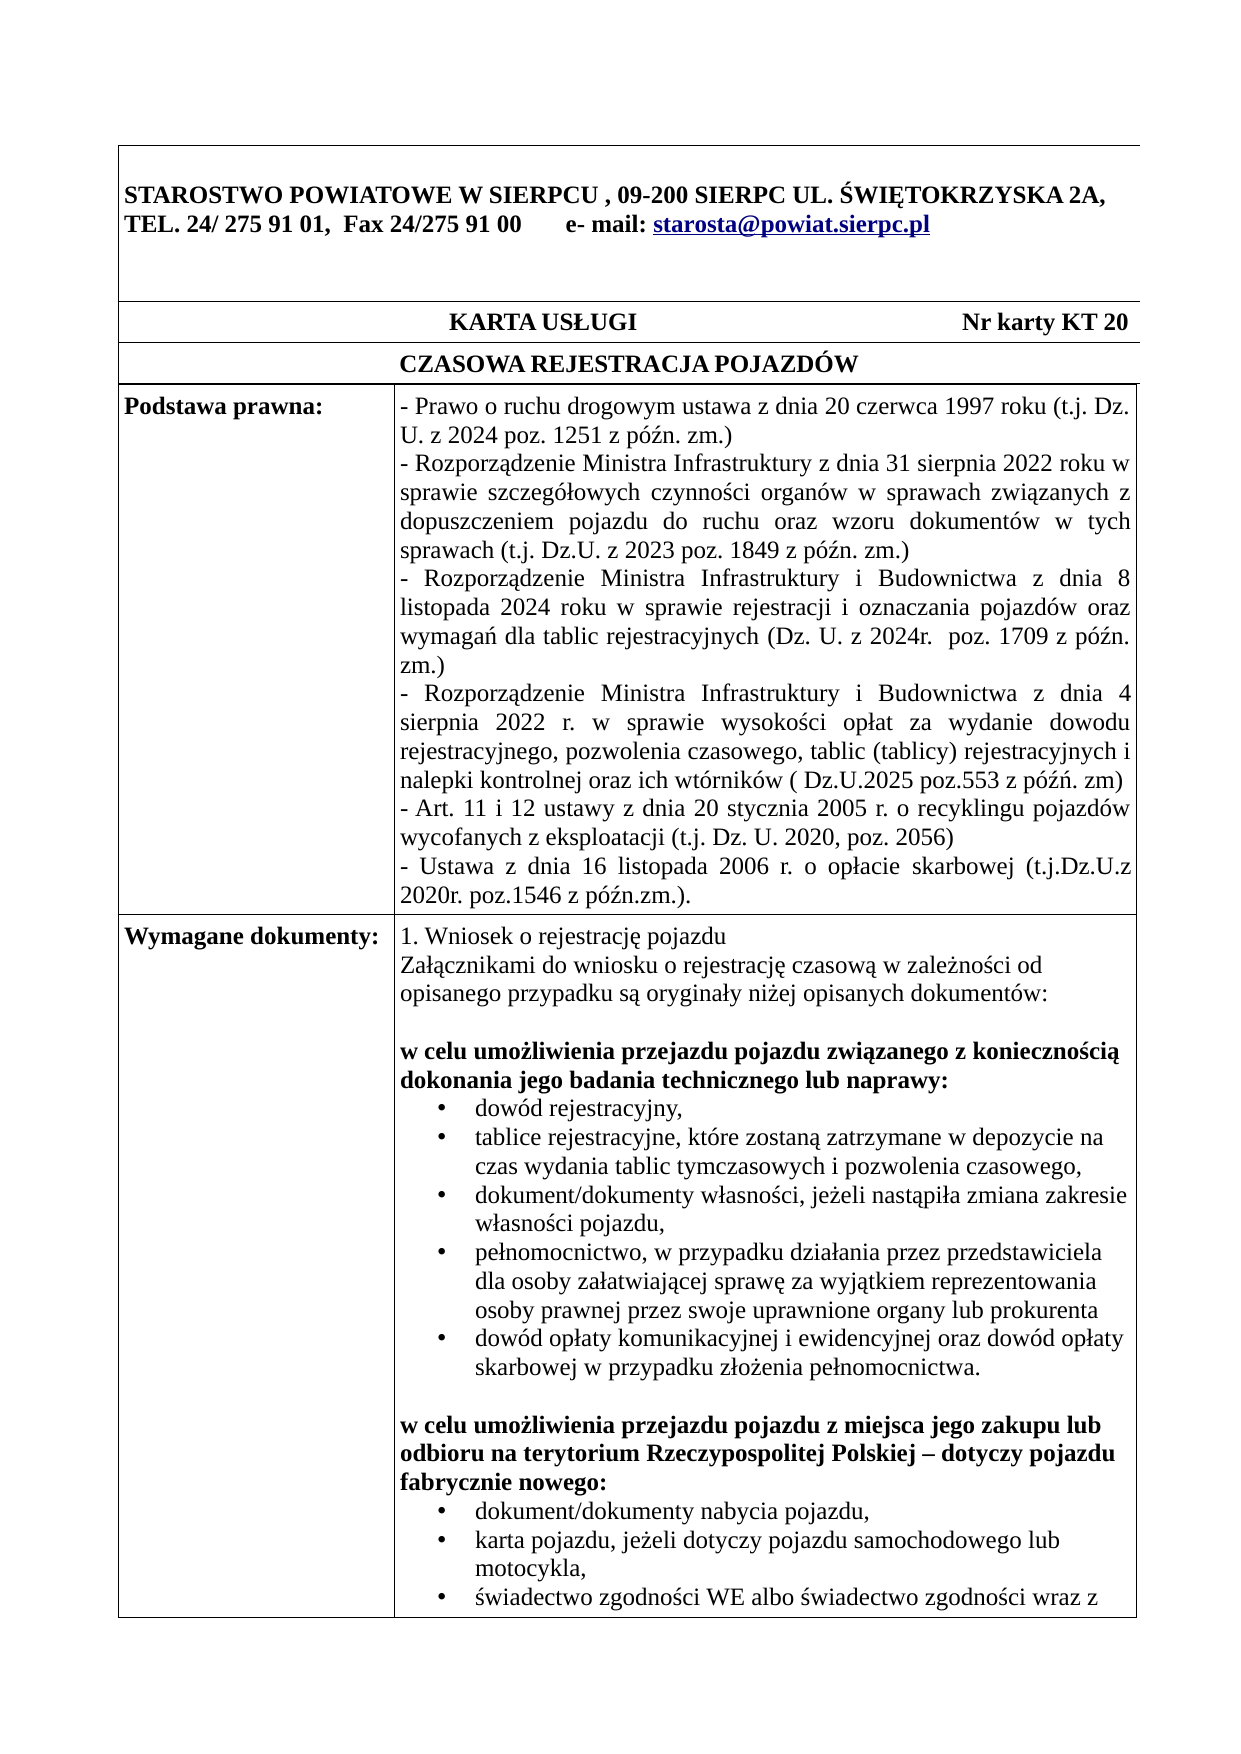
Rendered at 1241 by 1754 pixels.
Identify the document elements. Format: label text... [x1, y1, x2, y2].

table_cell KARTA USŁUGI Nr karty KT 20 [119, 302, 1140, 342]
table_cell CZASOWA REJESTRACJA POJAZDÓW [119, 343, 1140, 383]
table_header Podstawa prawna: [119, 385, 394, 914]
table_header STAROSTWO POWIATOWE W SIERPCU , 09-200 SIERPC UL. ŚWIĘTOKRZYSKA 2A, TEL. 24/ 275 91 01, Fax 24/275 91 00 e- mail: starosta@powiat.sierpc.pl [119, 146, 1140, 301]
table_cell 1. Wniosek o rejestrację pojazdu Załącznikami do wniosku o rejestrację czasową w zależności od opisanego przypadku są oryginały niżej opisanych dokumentów: w celu umożliwienia przejazdu pojazdu związanego z koniecznością dokonania jego badania technicznego lub naprawy: dowód rejestracyjny, tablice rejestracyjne, które zostaną zatrzymane w depozycie na czas wydania tablic tymczasowych i pozwolenia czasowego, dokument/dokumenty własności, jeżeli nastąpiła zmiana zakresie własności pojazdu, pełnomocnictwo, w przypadku działania przez przedstawiciela dla osoby załatwiającej sprawę za wyjątkiem reprezentowania osoby prawnej przez swoje uprawnione organy lub prokurenta dowód opłaty komunikacyjnej i ewidencyjnej oraz dowód opłaty skarbowej w przypadku złożenia pełnomocnictwa. w celu umożliwienia przejazdu pojazdu z miejsca jego zakupu lub odbioru na terytorium Rzeczypospolitej Polskiej – dotyczy pojazdu fabrycznie nowego: dokument/dokumenty nabycia pojazdu, karta pojazdu, jeżeli dotyczy pojazdu samochodowego lub motocykla, świadectwo zgodności WE albo świadectwo zgodności wraz z oświadczeniem zawierającym dane i informacje o pojeździe niezbędne do rejestracji i ewidencji pojazdu, dopuszczenie jednostkowe pojazdu, decyzja o uznaniu dopuszczenia jednostkowego pojazdu albo świadectwo dopuszczenia indywidualnego WE pojazdu - jeśli są wymagane, dokument potwierdzający zapłatę akcyzy na terytorium kraju albo dokument potwierdzający brak obowiązku zapłaty akcyzy na terytorium kraju albo w przypadku nabycia samochodu osobowego lub pojazdu rodzaju „samochodowy inny”, podrodzaj „czterokołowiec” (kategoria homologacyjna L7e) lub podrodzaj „czterokołowiec lekki” (kategoria homologacyjna L6e) od wyspecjalizowanego salonu sprzedaży w rozumieniu przepisów o podatku akcyzowym, dokument potwierdzający zapłatę akcyzy na terytorium kraju może być zastąpiony oświadczeniem wyspecjalizowanego salonu sprzedaży, że posiada oryginał lub kopię dokumentu potwierdzającego zapłatę akcyzy na terytorium kraju od tego samochodu osobowego lub pojazdu. został sprowadzony z terytorium państwa UE, dokument tożsamości w przypadku rejestracji pojazdu przez osoby fizyczne, aktualny odpis z KRS i zaświadczenia o nadanym nr REGON w przypadku podmiotów rejestrowanych w Krajowym Rejestrze Sądowym, pełnomocnictwo na piśmie w przypadku działania przez przedstawiciela dla osoby załatwiającej sprawę za wyjątkiem reprezentowania osoby prawnej przez swoje uprawnione organy lub prokurenta, dowód opłaty komunikacyjnej i ewidencyjnej oraz dowód opłaty skarbowej w przypadku złożenia pełnomocnictwa. w celu umożliwienia przejazdu pojazdu z miejsca jego zakupu lub odbioru na terytorium Rzeczypospolitej Polskiej – dotyczy pojazdu sprowadzonego z zagranicy, nabytego od podmiotu prowadzącego działalność w zakresie obrotu pojazdami na terytorium Polski: dokument własności lub dokumenty własności dokument potwierdzający zapłatę akcyzy lub brak obowiązku opłaty akcyzy lub dokument odprawy celnej lub w przypadku zakupu pojazdu w Polsce od podmiotu prowadzącego działalność w zakresie obrotu pojazdami – zapis na fakturze określający numer, datę i miejsce odprawy celnej, dowód rejestracyjny pojazdu część I i II, jeżeli taki wzór obowiązuje w kraju pochodzenia pojazdu lub dokument/dokumenty wydany przez organ właściwy do rejestracji pojazdów za granicą, potwierdzający rejestrację pojazdu, jeżeli pojazd został nabyty w Polsce od przedsiębiorcy prowadzącego działalność w zakresie obrotu pojazdami – kopia zaświadczenia o wpisie do ewidencji działalności gospodarczej lub kopia KRS potwierdzająca prowadzenie przez zbywcę takiej działalności, tablice rejestracyjne, jeśli pojazd był zarejestrowany za granicą lub oświadczenie o ich braku dowód tożsamości – w przypadku osób fizycznych oraz zaświadczenie o wpisie do ewidencji działalności gospodarczej, jeżeli osoba prowadzi taką działalność, aktualny odpis z KRS i zaświadczenie o nadanym numerze REGON w przypadku podmiotów rejestrowanych w Krajowym Rejestrze Sądowym, pełnomocnictwo w przypadku działania przez przedstawiciela dla osoby załatwiającej sprawę za wyjątkiem reprezentowania osoby prawnej przez swoje uprawnione organy lub prokurenta dowód opłaty komunikacyjnej i ewidencyjnej oraz dowód opłaty skarbowej w przypadku złożenia pełnomocnictwa. w celu umożliwienia wywozu pojazdu za granicę: dowód rejestracyjny z ważnym badaniem technicznym pojazdu lub zaświadczenie o pozytywnym wyniku badania technicznego, jeżeli dowód rejestracyjny nie potwierdza aktualnego terminu ważności badania technicznego pojazdu, karta pojazdu, jeżeli była wydana, tablice rejestracyjne, dokument/dokumenty własności, jeżeli nastąpiła zmiana zakresie własności pojazdu, pełnomocnictwo, w przypadku działania przez przedstawiciela dla osoby załatwiającej sprawę za wyjątkiem reprezentowania osoby prawnej przez swoje uprawnione organy lub prokurenta dowód opłaty komunikacyjnej i ewidencyjnej oraz dowód opłaty skarbowej w przypadku złożenia pełnomocnictwa. w przypadku wywozu za granicę pojazdu zarejestrowanego za granicą, nie rejestrowanego w Polsce: wszystkie dokumenty jak w przypadku pojazdu sprowadzonego z zagranicy, zaświadczenie o przeprowadzonym badaniu technicznym pojazdu z wyznaczonym kolejnym terminem badania technicznego dowód opłaty komunikacyjnej i ewidencyjnej oraz dowód opłaty skarbowej w przypadku złożenia pełnomocnictwa. [395, 915, 1136, 1617]
table_cell Wymagane dokumenty: [119, 915, 394, 1617]
table_header - Prawo o ruchu drogowym ustawa z dnia 20 czerwca 1997 roku (t.j. Dz. U. z 2024 poz. 1251 z późn. zm.) - Rozporządzenie Ministra Infrastruktury z dnia 31 sierpnia 2022 roku w sprawie szczegółowych czynności organów w sprawach związanych z dopuszczeniem pojazdu do ruchu oraz wzoru dokumentów w tych sprawach (t.j. Dz.U. z 2023 poz. 1849 z późn. zm.) - Rozporządzenie Ministra Infrastruktury i Budownictwa z dnia 8 listopada 2024 roku w sprawie rejestracji i oznaczania pojazdów oraz wymagań dla tablic rejestracyjnych (Dz. U. z 2024r. poz. 1709 z późn. zm.) - Rozporządzenie Ministra Infrastruktury i Budownictwa z dnia 4 sierpnia 2022 r. w sprawie wysokości opłat za wydanie dowodu rejestracyjnego, pozwolenia czasowego, tablic (tablicy) rejestracyjnych i nalepki kontrolnej oraz ich wtórników ( Dz.U.2025 poz.553 z późń. zm) - Art. 11 i 12 ustawy z dnia 20 stycznia 2005 r. o recyklingu pojazdów wycofanych z eksploatacji (t.j. Dz. U. 2020, poz. 2056) - Ustawa z dnia 16 listopada 2006 r. o opłacie skarbowej (t.j.Dz.U.z 2020r. poz.1546 z późn.zm.). [395, 385, 1136, 914]
